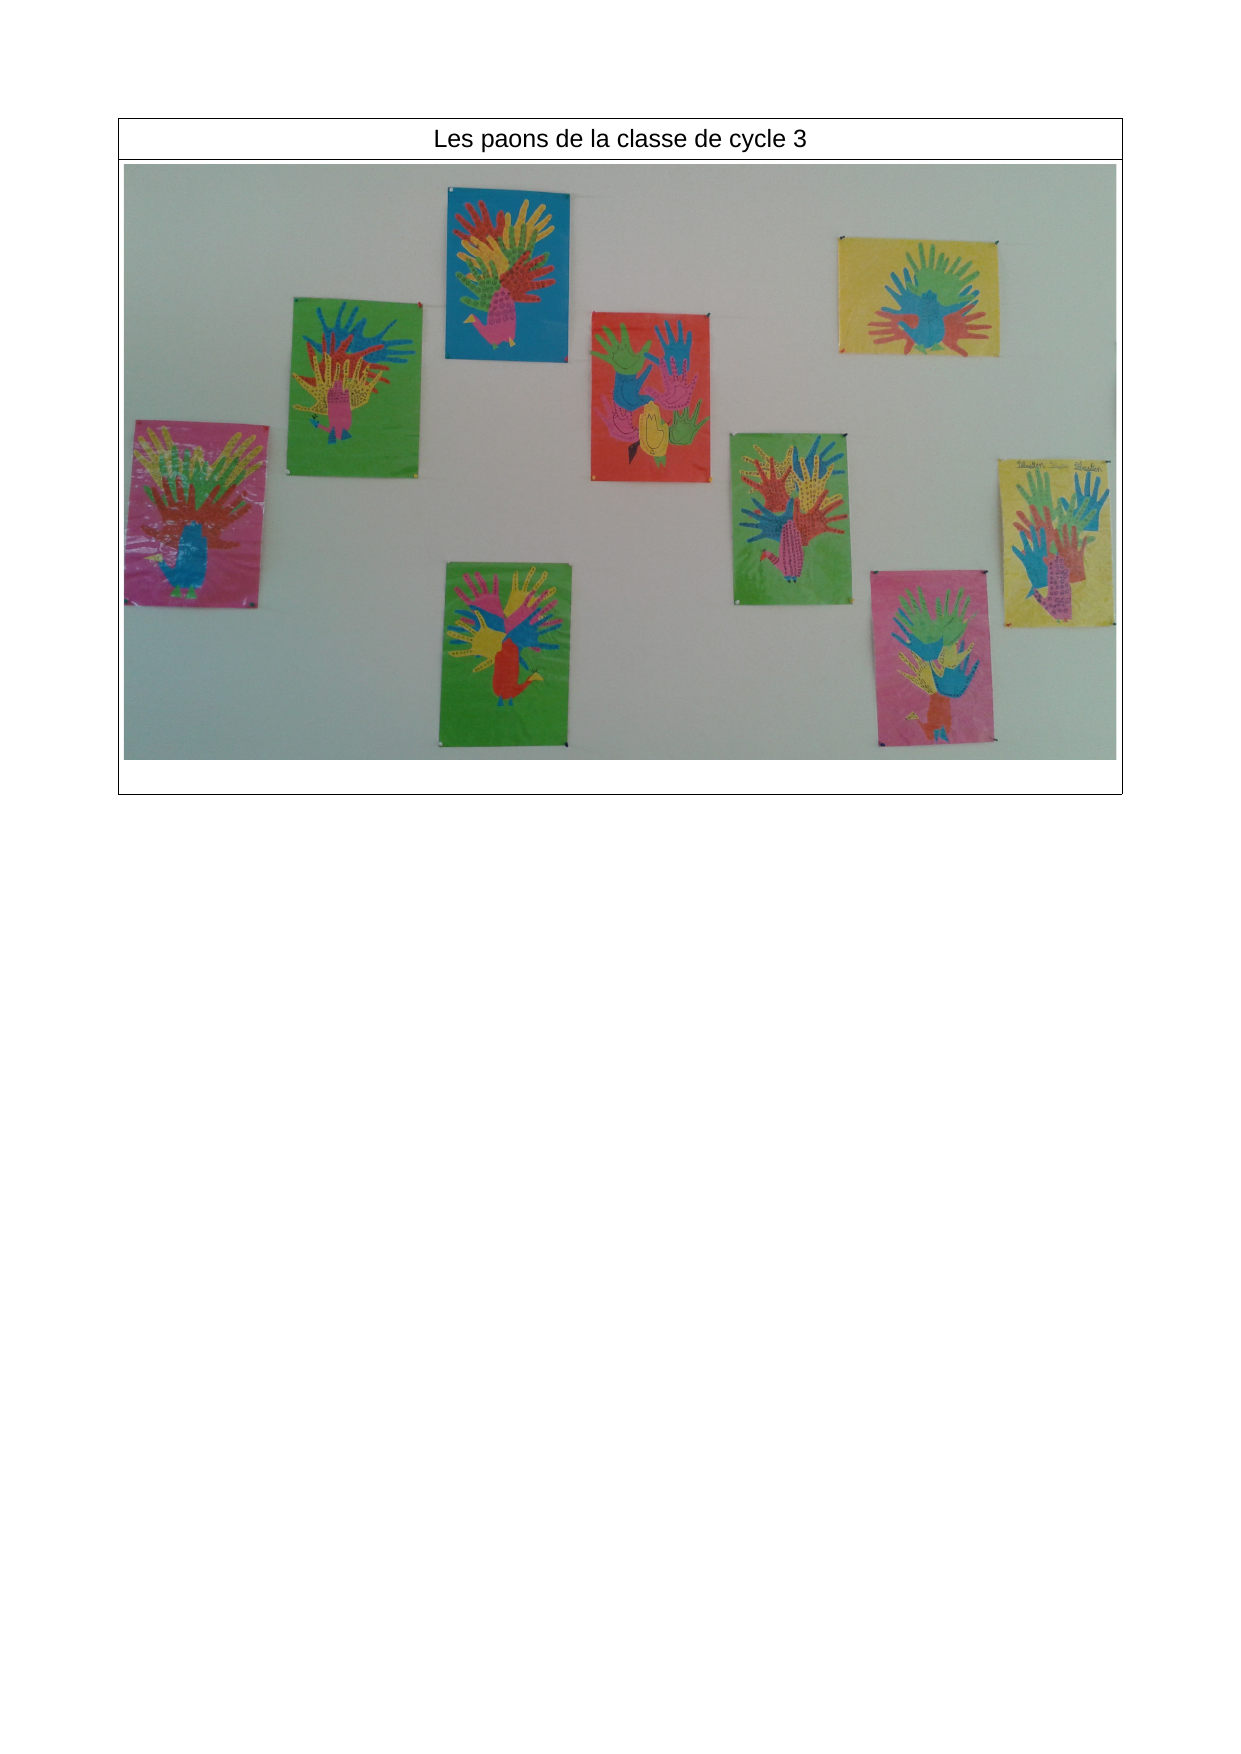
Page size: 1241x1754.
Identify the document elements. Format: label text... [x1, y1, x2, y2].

table_cell [119, 160, 1122, 794]
table_header Les paons de la classe de cycle 3 [119, 119, 1122, 158]
picture [123, 164, 1117, 760]
